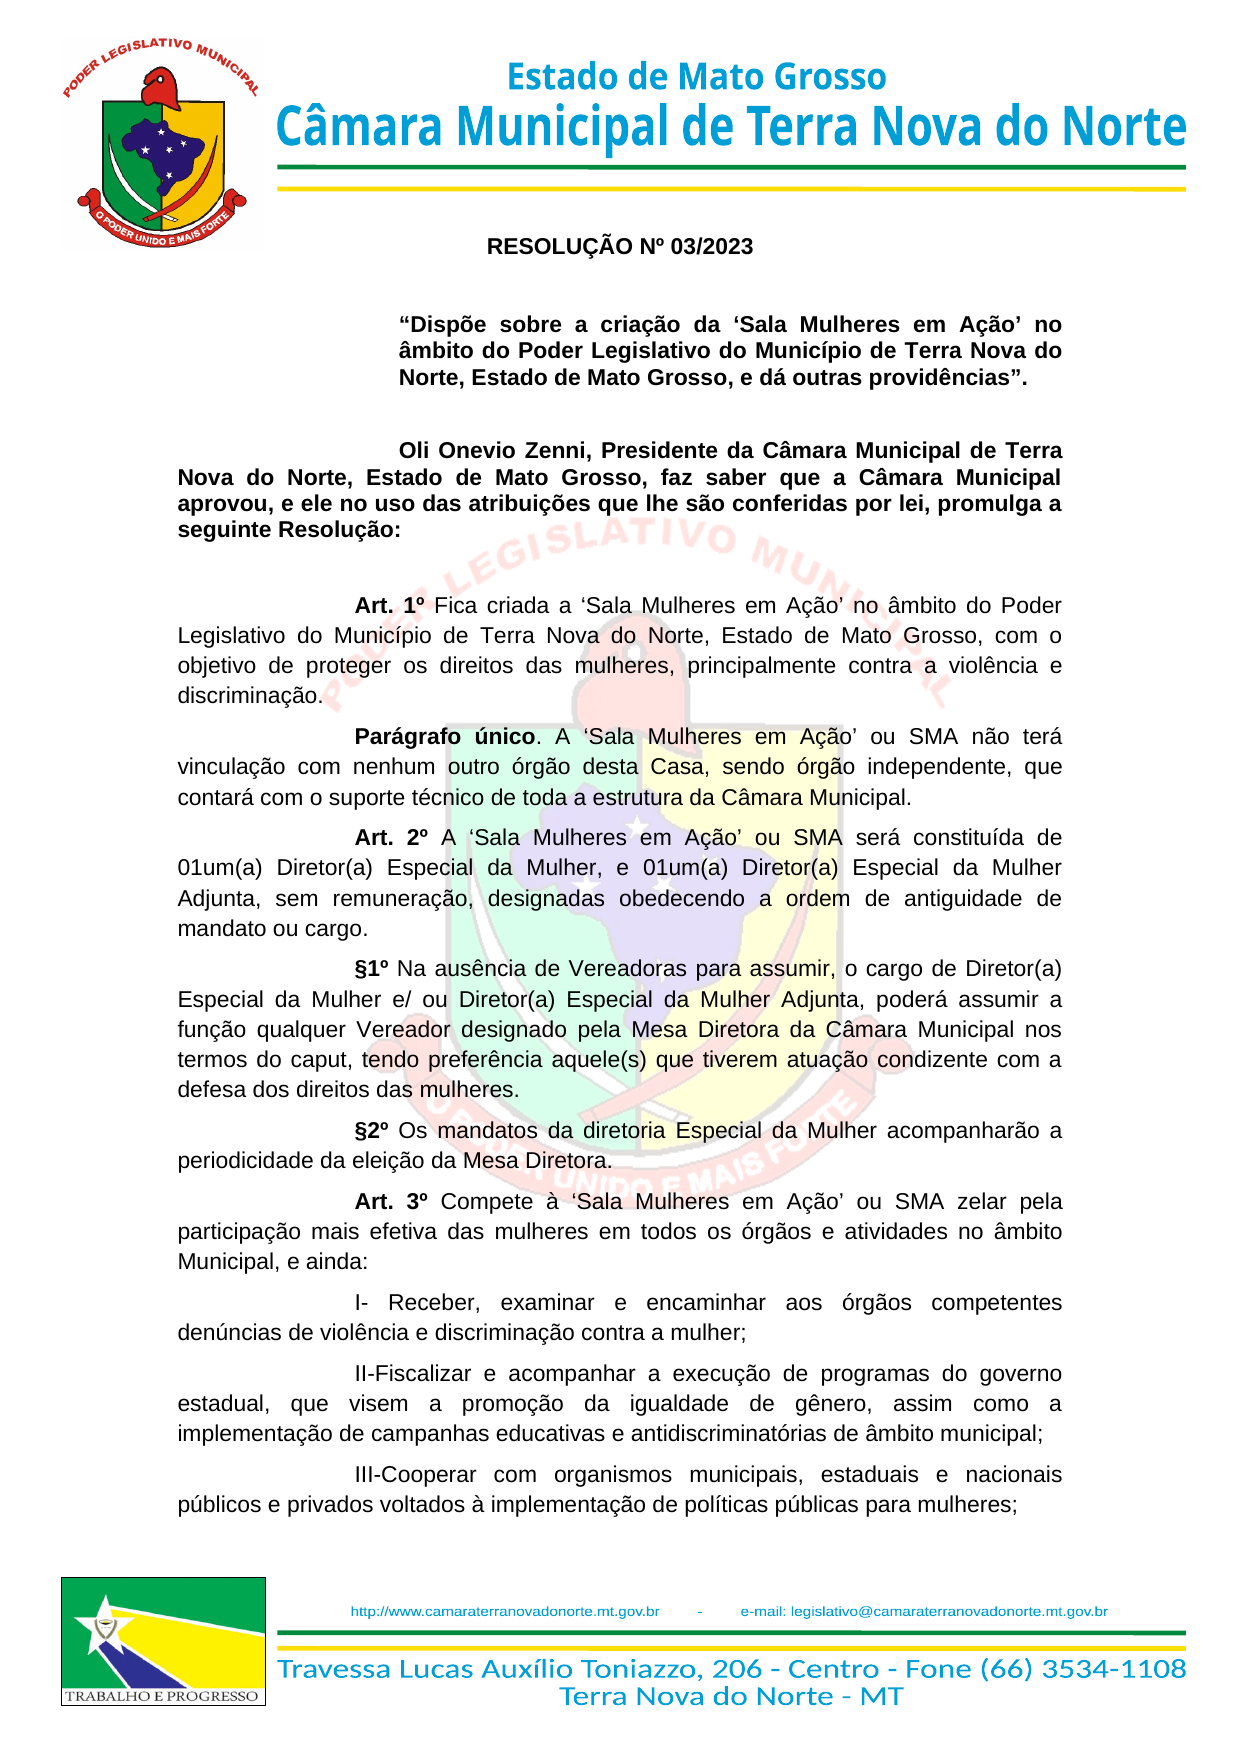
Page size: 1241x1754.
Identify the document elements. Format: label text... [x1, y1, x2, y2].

picture [834, 1606, 841, 1614]
picture [581, 1607, 592, 1616]
subtitle Art. 3º Compete à ‘Sala Mulheres em Ação’ ou SMA zelar pela participação mais efetiva das mulheres em todos os órgãos e atividades no âmbito Municipal, e ainda: [177, 1188, 1063, 1274]
text “Dispõe sobre a criação da ‘Sala Mulheres em Ação’ no âmbito do Poder Legislativo do Município de Terra Nova do Norte, Estado de Mato Grosso, e dá outras providências”. [399, 311, 1063, 390]
subtitle §2º Os mandatos da diretoria Especial da Mulher acompanharão a periodicidade da eleição da Mesa Diretora. [971, 1117, 1063, 1173]
picture [797, 1608, 802, 1616]
subtitle Art. 1º Fica criada a ‘Sala Mulheres em Ação’ no âmbito do Poder Legislativo do Município de Terra Nova do Norte, Estado de Mato Grosso, com o objetivo de proteger os direitos das mulheres, principalmente contra a violência e discriminação. [971, 592, 1063, 709]
picture [59, 36, 264, 250]
picture [863, 1613, 872, 1618]
subtitle RESOLUÇÃO Nº 03/2023 [177, 233, 1063, 259]
subtitle §1º Na ausência de Vereadoras para assumir, o cargo de Diretor(a) Especial da Mulher e/ ou Diretor(a) Especial da Mulher Adjunta, poderá assumir a função qualquer Vereador designado pela Mesa Diretora da Câmara Municipal nos termos do caput, tendo preferência aquele(s) que tiverem atuação condizente com a defesa dos direitos das mulheres. [971, 955, 1063, 1102]
subtitle §2º Os mandatos da diretoria Especial da Mulher acompanharão a periodicidade da eleição da Mesa Diretora. [177, 1117, 307, 1173]
picture [360, 1607, 372, 1614]
subtitle II-Fiscalizar e acompanhar a execução de programas do governo estadual, que visem a promoção da igualdade de gênero, assim como a implementação de campanhas educativas e antidiscriminatórias de âmbito municipal; [177, 1359, 1063, 1446]
subtitle Parágrafo único. A ‘Sala Mulheres em Ação’ ou SMA não terá vinculação com nenhum outro órgão desta Casa, sendo órgão independente, que contará com o suporte técnico de toda a estrutura da Câmara Municipal. [971, 723, 1063, 810]
subtitle Art. 2º A ‘Sala Mulheres em Ação’ ou SMA será constituída de 01um(a) Diretor(a) Especial da Mulher, e 01um(a) Diretor(a) Especial da Mulher Adjunta, sem remuneração, designadas obedecendo a ordem de antiguidade de mandato ou cargo. [177, 824, 307, 941]
picture [476, 1607, 488, 1616]
subtitle I- Receber, examinar e encaminhar aos órgãos competentes denúncias de violência e discriminação contra a mulher; [177, 1289, 1063, 1345]
subtitle Art. 1º Fica criada a ‘Sala Mulheres em Ação’ no âmbito do Poder Legislativo do Município de Terra Nova do Norte, Estado de Mato Grosso, com o objetivo de proteger os direitos das mulheres, principalmente contra a violência e discriminação. [177, 592, 307, 709]
subtitle III-Cooperar com organismos municipais, estaduais e nacionais públicos e privados voltados à implementação de políticas públicas para mulheres; [177, 1461, 1063, 1517]
picture [62, 1578, 265, 1705]
subtitle Parágrafo único. A ‘Sala Mulheres em Ação’ ou SMA não terá vinculação com nenhum outro órgão desta Casa, sendo órgão independente, que contará com o suporte técnico de toda a estrutura da Câmara Municipal. [177, 723, 307, 810]
text Oli Onevio Zenni, Presidente da Câmara Municipal de Terra Nova do Norte, Estado de Mato Grosso, faz saber que a Câmara Municipal aprovou, e ele no uso das atribuições que lhe são conferidas por lei, promulga a seguinte Resolução: [177, 437, 1063, 542]
subtitle Art. 2º A ‘Sala Mulheres em Ação’ ou SMA será constituída de 01um(a) Diretor(a) Especial da Mulher, e 01um(a) Diretor(a) Especial da Mulher Adjunta, sem remuneração, designadas obedecendo a ordem de antiguidade de mandato ou cargo. [971, 824, 1063, 941]
subtitle §1º Na ausência de Vereadoras para assumir, o cargo de Diretor(a) Especial da Mulher e/ ou Diretor(a) Especial da Mulher Adjunta, poderá assumir a função qualquer Vereador designado pela Mesa Diretora da Câmara Municipal nos termos do caput, tendo preferência aquele(s) que tiverem atuação condizente com a defesa dos direitos das mulheres. [177, 955, 307, 1102]
picture [862, 1606, 872, 1611]
